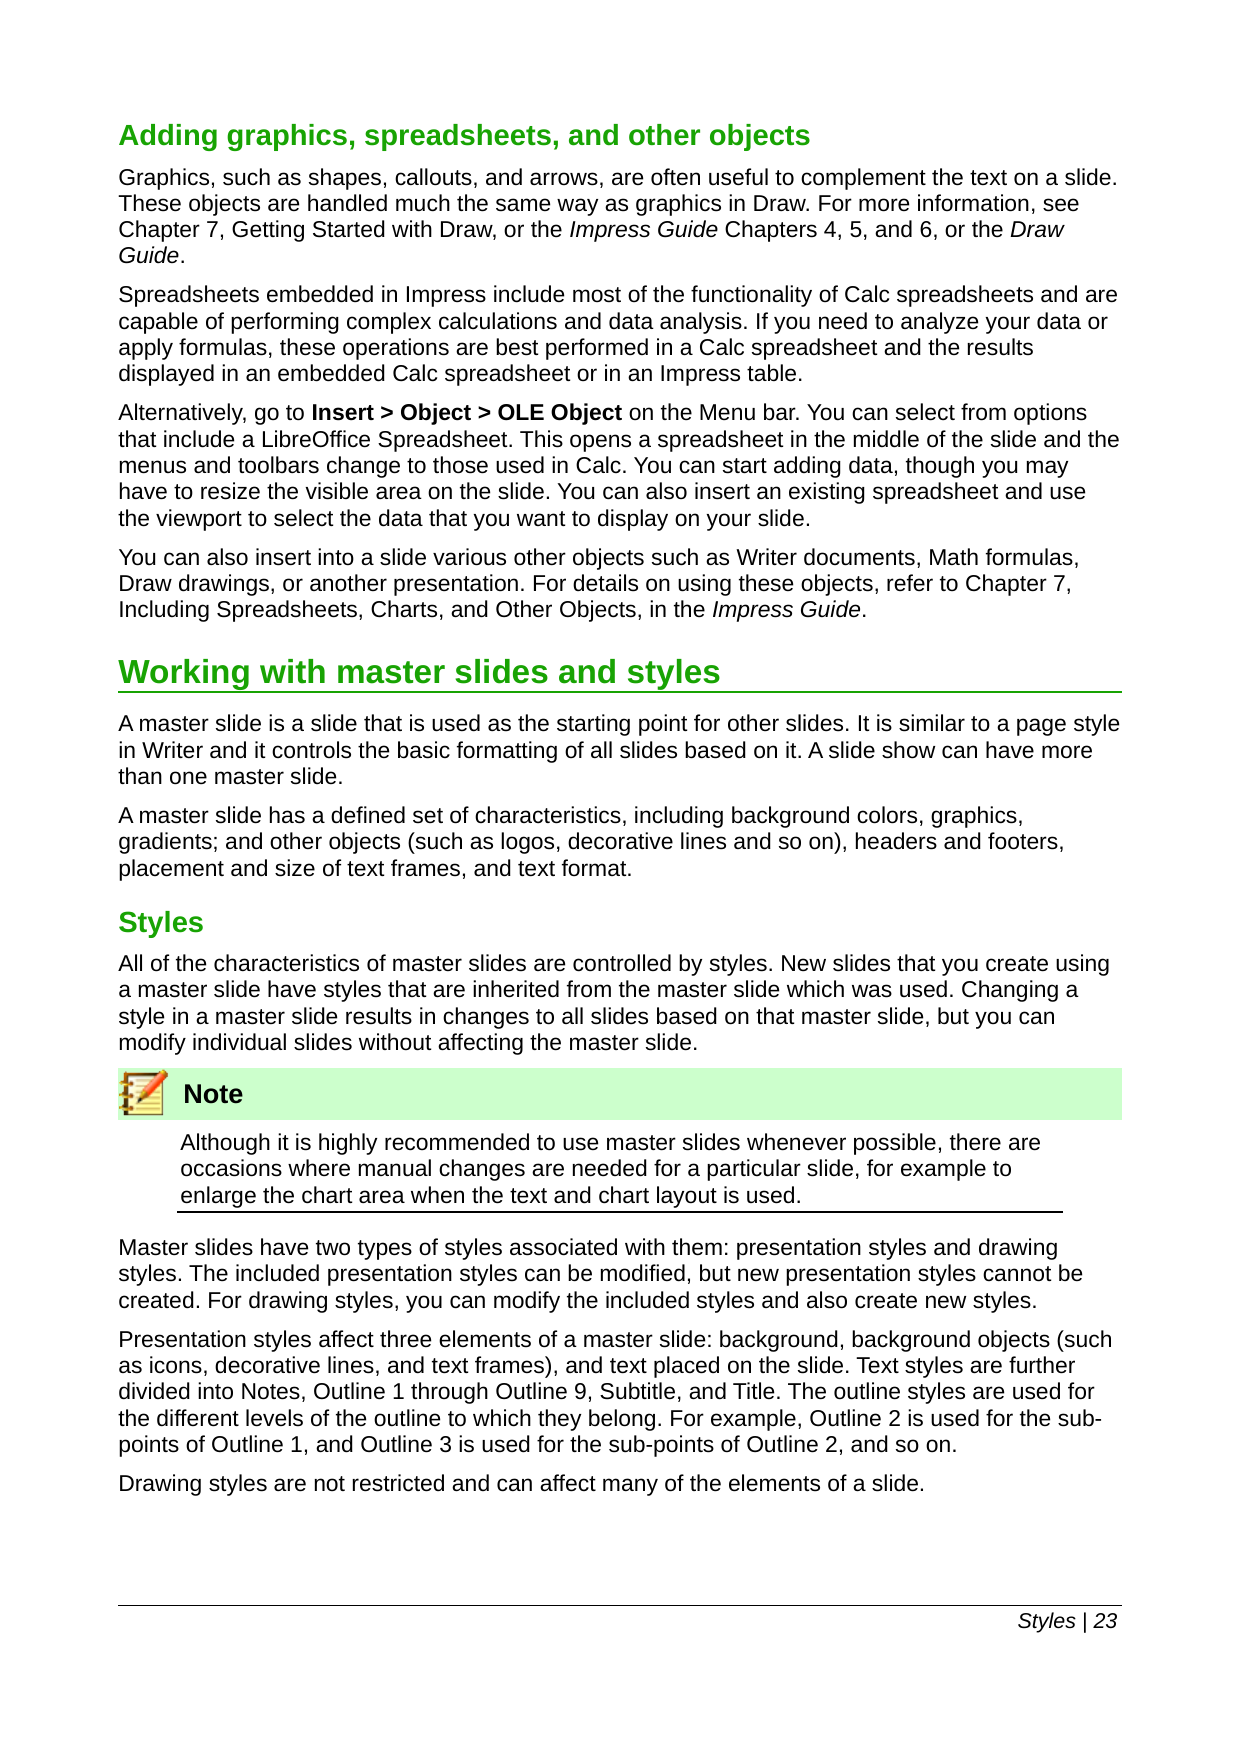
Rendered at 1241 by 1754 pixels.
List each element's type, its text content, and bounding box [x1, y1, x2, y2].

text You can also insert into a slide various other objects such as Writer documents, Math formulas, Draw drawings, or another presentation. For details on using these objects, refer to Chapter 7, Including Spreadsheets, Charts, and Other Objects, in the Impress Guide. [118, 543, 1122, 623]
text A master slide is a slide that is used as the starting point for other slides. It is similar to a page style in Writer and it controls the basic formatting of all slides based on it. A slide show can have more than one master slide. [118, 710, 1122, 789]
text A master slide has a defined set of characteristics, including background colors, graphics, gradients; and other objects (such as logos, decorative lines and so on), headers and footers, placement and size of text frames, and text format. [118, 802, 1122, 881]
subtitle Adding graphics, spreadsheets, and other objects [118, 118, 1122, 152]
text Drawing styles are not restricted and can affect many of the elements of a slide. [118, 1470, 1122, 1496]
subtitle Working with master slides and styles [118, 652, 1122, 691]
subtitle Note [118, 1068, 1122, 1120]
text Master slides have two types of styles associated with them: presentation styles and drawing styles. The included presentation styles can be modified, but new presentation styles cannot be created. For drawing styles, you can modify the included styles and also create new styles. [118, 1234, 1122, 1313]
text Alternatively, go to Insert > Object > OLE Object on the Menu bar. You can select from options that include a LibreOffice Spreadsheet. This opens a spreadsheet in the middle of the slide and the menus and toolbars change to those used in Calc. You can start adding data, though you may have to resize the visible area on the slide. You can also insert an existing spreadsheet and use the viewport to select the data that you want to display on your slide. [118, 399, 1122, 531]
text Spreadsheets embedded in Impress include most of the functionality of Calc spreadsheets and are capable of performing complex calculations and data analysis. If you need to analyze your data or apply formulas, these operations are best performed in a Calc spreadsheet and the results displayed in an embedded Calc spreadsheet or in an Impress table. [118, 281, 1122, 387]
text Although it is highly recommended to use master slides whenever possible, there are occasions where manual changes are needed for a particular slide, for example to enlarge the chart area when the text and chart layout is used. [177, 1126, 1063, 1211]
text Presentation styles affect three elements of a master slide: background, background objects (such as icons, decorative lines, and text frames), and text placed on the slide. Text styles are further divided into Notes, Outline 1 through Outline 9, Subtitle, and Title. The outline styles are used for the different levels of the outline to which they belong. For example, Outline 2 is used for the sub-points of Outline 1, and Outline 3 is used for the sub-points of Outline 2, and so on. [118, 1326, 1122, 1457]
picture [119, 1068, 170, 1119]
subtitle Styles [118, 904, 1122, 938]
text Graphics, such as shapes, callouts, and arrows, are often useful to complement the text on a slide. These objects are handled much the same way as graphics in Draw. For more information, see Chapter 7, Getting Started with Draw, or the Impress Guide Chapters 4, 5, and 6, or the Draw Guide. [118, 163, 1122, 269]
text All of the characteristics of master slides are controlled by styles. New slides that you create using a master slide have styles that are inherited from the master slide which was used. Changing a style in a master slide results in changes to all slides based on that master slide, but you can modify individual slides without affecting the master slide. [118, 950, 1122, 1055]
